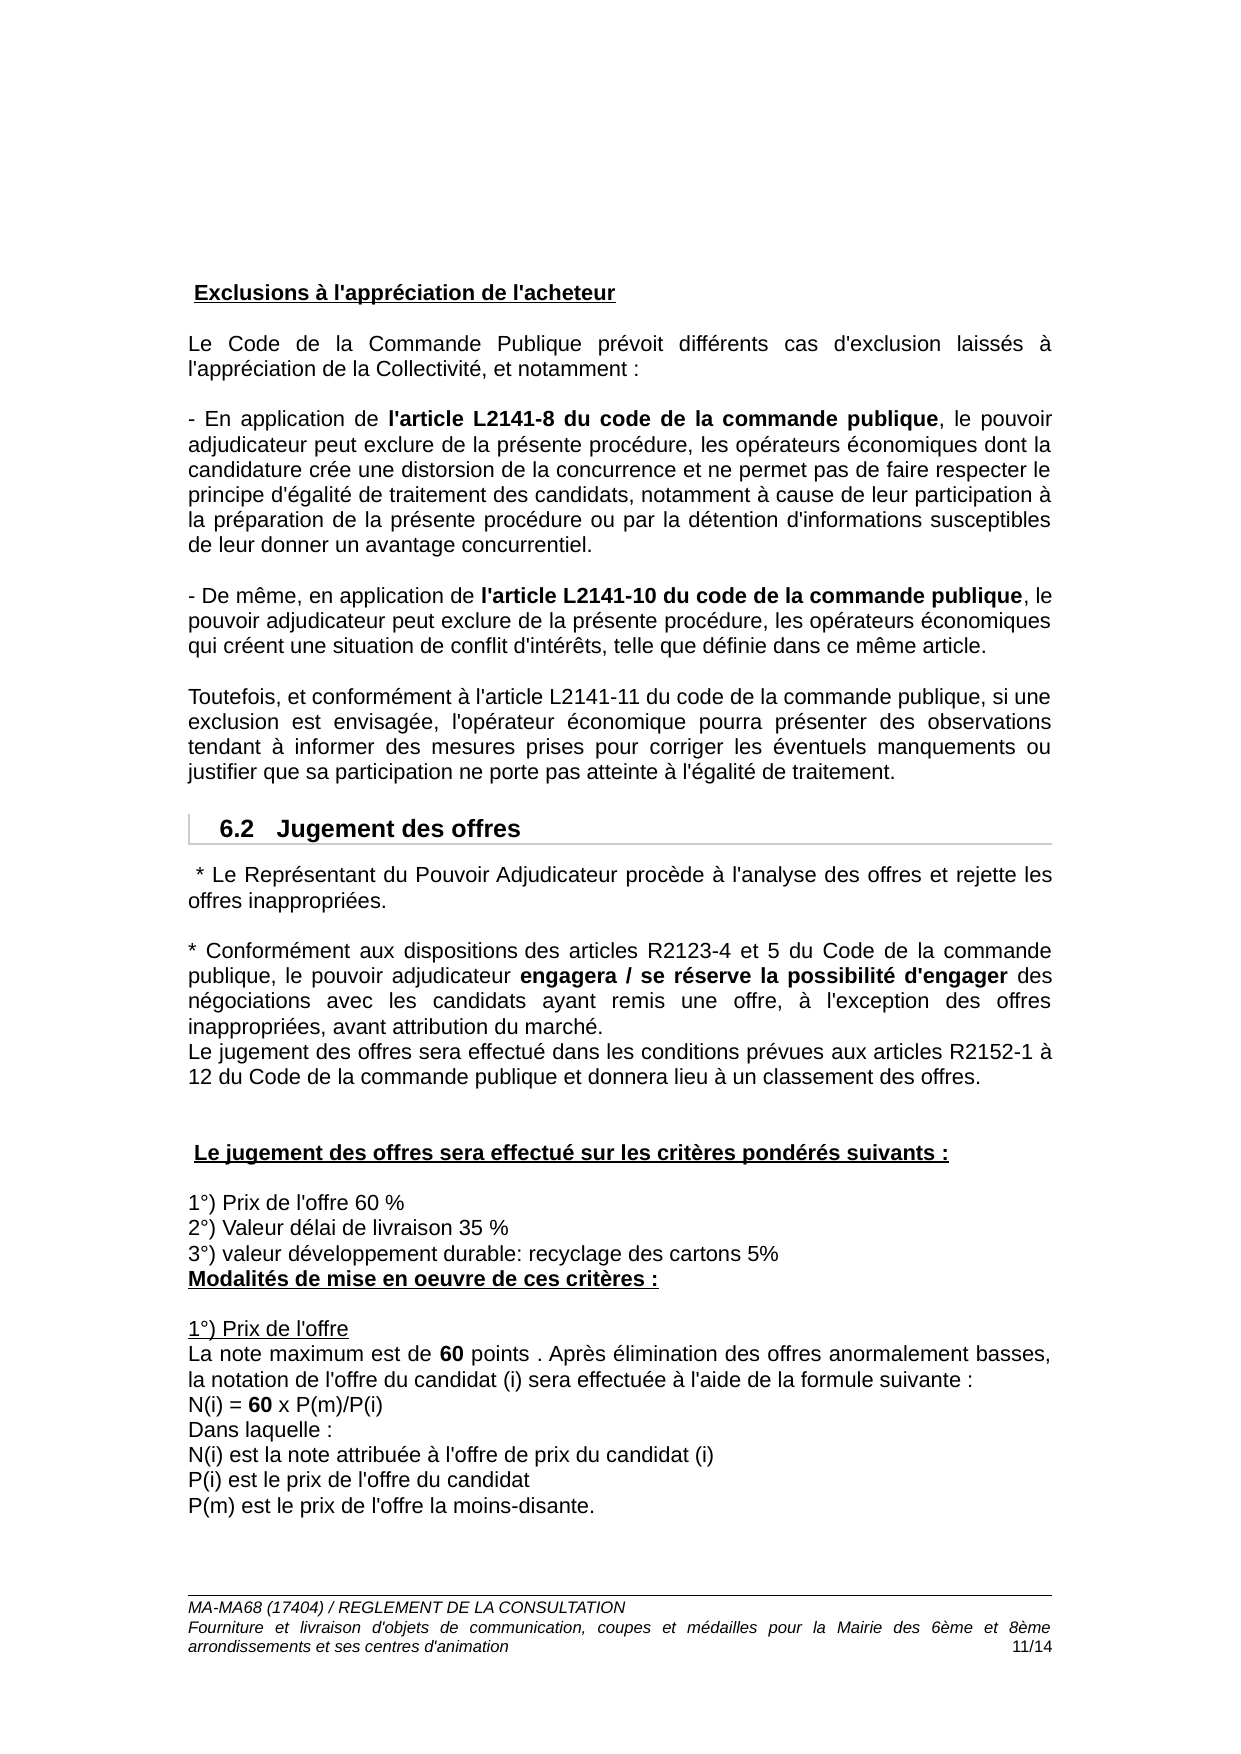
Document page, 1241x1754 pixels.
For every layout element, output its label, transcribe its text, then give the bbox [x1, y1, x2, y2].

subtitle Jugement des offres [190, 814, 1052, 843]
text 3°) valeur développement durable: recyclage des cartons 5% [188, 1241, 1052, 1266]
text 1°) Prix de l'offre [188, 1316, 1052, 1341]
text Le Code de la Commande Publique prévoit différents cas d'exclusion laissés à l'appréciation de la Collectivité, et notamment : [188, 331, 1052, 381]
text Le jugement des offres sera effectué sur les critères pondérés suivants : [188, 1140, 1052, 1165]
text * Le Représentant du Pouvoir Adjudicateur procède à l'analyse des offres et rejette les offres inappropriées. [188, 862, 1052, 913]
text Modalités de mise en oeuvre de ces critères : [188, 1266, 1052, 1291]
text - De même, en application de l'article L2141-10 du code de la commande publique, le pouvoir adjudicateur peut exclure de la présente procédure, les opérateurs économiques qui créent une situation de conflit d'intérêts, telle que définie dans ce même article. [188, 583, 1052, 658]
text Toutefois, et conformément à l'article L2141-11 du code de la commande publique, si une exclusion est envisagée, l'opérateur économique pourra présenter des observations tendant à informer des mesures prises pour corriger les éventuels manquements ou justifier que sa participation ne porte pas atteinte à l'égalité de traitement. [188, 683, 1052, 784]
text 2°) Valeur délai de livraison 35 % [188, 1215, 1052, 1241]
text N(i) = 60 x P(m)/P(i) [188, 1392, 1052, 1417]
text Exclusions à l'appréciation de l'acheteur [188, 280, 1052, 305]
text * Conformément aux dispositions des articles R2123-4 et 5 du Code de la commande publique, le pouvoir adjudicateur engagera / se réserve la possibilité d'engager des négociations avec les candidats ayant remis une offre, à l'exception des offres inappropriées, avant attribution du marché. [188, 938, 1052, 1039]
text 1°) Prix de l'offre 60 % [188, 1190, 1052, 1215]
text Dans laquelle : [188, 1417, 1052, 1442]
text - En application de l'article L2141-8 du code de la commande publique, le pouvoir adjudicateur peut exclure de la présente procédure, les opérateurs économiques dont la candidature crée une distorsion de la concurrence et ne permet pas de faire respecter le principe d'égalité de traitement des candidats, notamment à cause de leur participation à la préparation de la présente procédure ou par la détention d'informations susceptibles de leur donner un avantage concurrentiel. [188, 406, 1052, 557]
text N(i) est la note attribuée à l'offre de prix du candidat (i) [188, 1442, 1052, 1467]
text P(m) est le prix de l'offre la moins-disante. [188, 1493, 1052, 1518]
text P(i) est le prix de l'offre du candidat [188, 1467, 1052, 1493]
text Le jugement des offres sera effectué dans les conditions prévues aux articles R2152-1 à 12 du Code de la commande publique et donnera lieu à un classement des offres. [188, 1039, 1052, 1089]
text La note maximum est de 60 points . Après élimination des offres anormalement basses, la notation de l'offre du candidat (i) sera effectuée à l'aide de la formule suivante : [188, 1341, 1052, 1392]
